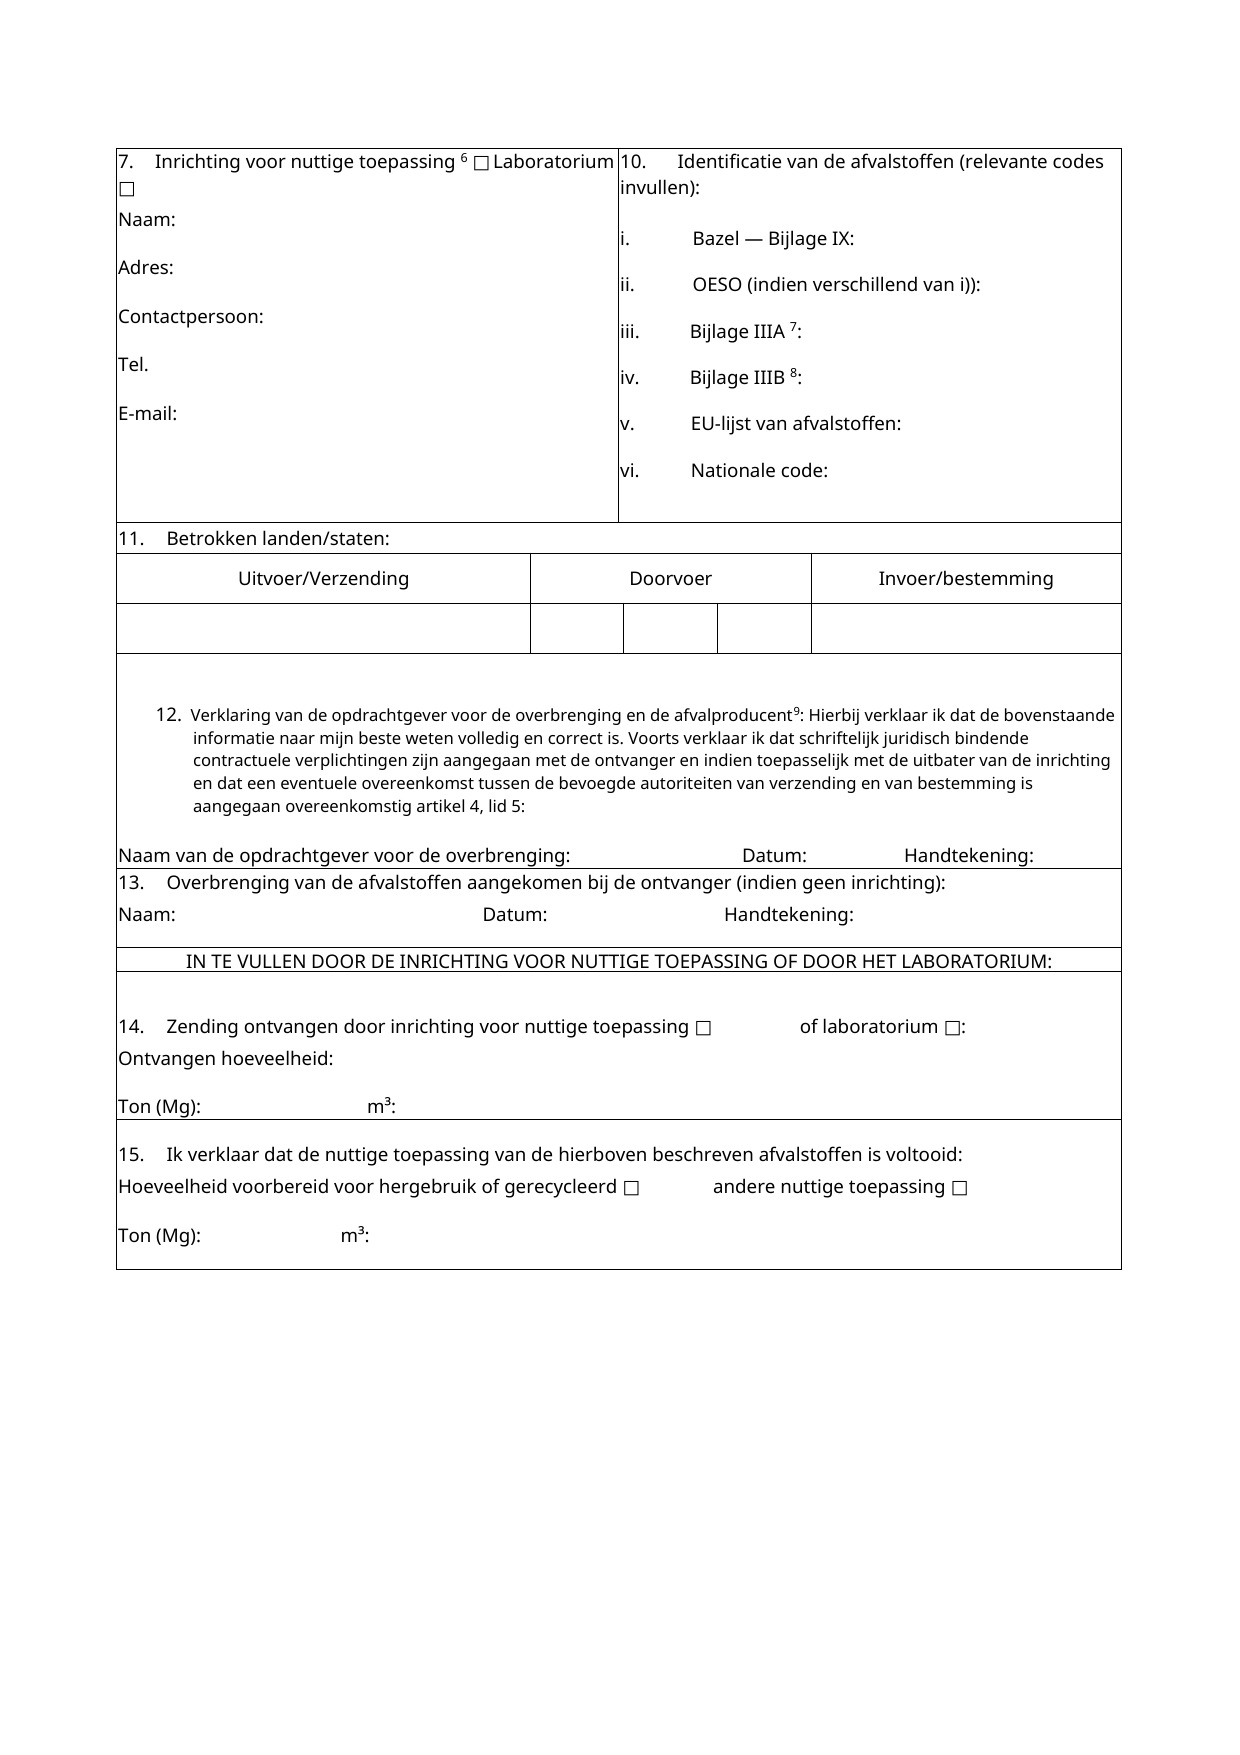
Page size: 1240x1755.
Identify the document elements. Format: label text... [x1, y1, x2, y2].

table_cell [117, 604, 530, 653]
table_header 7. Inrichting voor nuttige toepassing □ Laboratorium □ Naam: Adres: Contactpersoon: Tel. E-mail: [117, 149, 618, 522]
table_cell [718, 604, 811, 653]
table_header Identificatie van de afvalstoffen (relevante codes invullen): Bazel — Bijlage IX: OESO (indien verschillend van i)): Bijlage IIIA : Bijlage IIIB : EU-lijst van afvalstoffen: Nationale code: Andere (specificeer): [619, 149, 1121, 522]
table_cell 15. Ik verklaar dat de nuttige toepassing van de hierboven beschreven afvalstoffen is voltooid: Hoeveelheid voorbereid voor hergebruik of gerecycleerd □ andere nuttige toepassing □ Ton (Mg): m³: Naam: Datum: Handtekening: [117, 1120, 1121, 1269]
table_cell IN TE VULLEN DOOR DE INRICHTING VOOR NUTTIGE TOEPASSING OF DOOR HET LABORATORIUM: [117, 948, 1121, 971]
table_cell Doorvoer [531, 554, 811, 603]
table_cell Uitvoer/Verzending [117, 554, 530, 603]
table_cell 11. Betrokken landen/staten: [117, 523, 1121, 553]
table_cell 14. Zending ontvangen door inrichting voor nuttige toepassing □ of laboratorium □: Ontvangen hoeveelheid: Ton (Mg): m³: Naam: Datum: Handtekening: [117, 972, 1121, 1119]
table_cell [624, 604, 717, 653]
table_cell Verklaring van de opdrachtgever voor de overbrenging en de afvalproducent: Hierbij verklaar ik dat de bovenstaande informatie naar mijn beste weten volledig en correct is. Voorts verklaar ik dat schriftelijk juridisch bindende contractuele verplichtingen zijn aangegaan met de ontvanger en indien toepasselijk met de uitbater van de inrichting en dat een eventuele overeenkomst tussen de bevoegde autoriteiten van verzending en van bestemming is aangegaan overeenkomstig artikel 4, lid 5: Naam van de opdrachtgever voor de overbrenging: Datum: Handtekening: Naam van de producent: Datum: Handtekening: [117, 654, 1121, 868]
table_cell Invoer/bestemming [812, 554, 1121, 603]
table_cell 13. Overbrenging van de afvalstoffen aangekomen bij de ontvanger (indien geen inrichting): Naam: Datum: Handtekening: [117, 869, 1121, 947]
table_cell [812, 604, 1121, 653]
table_cell [531, 604, 623, 653]
